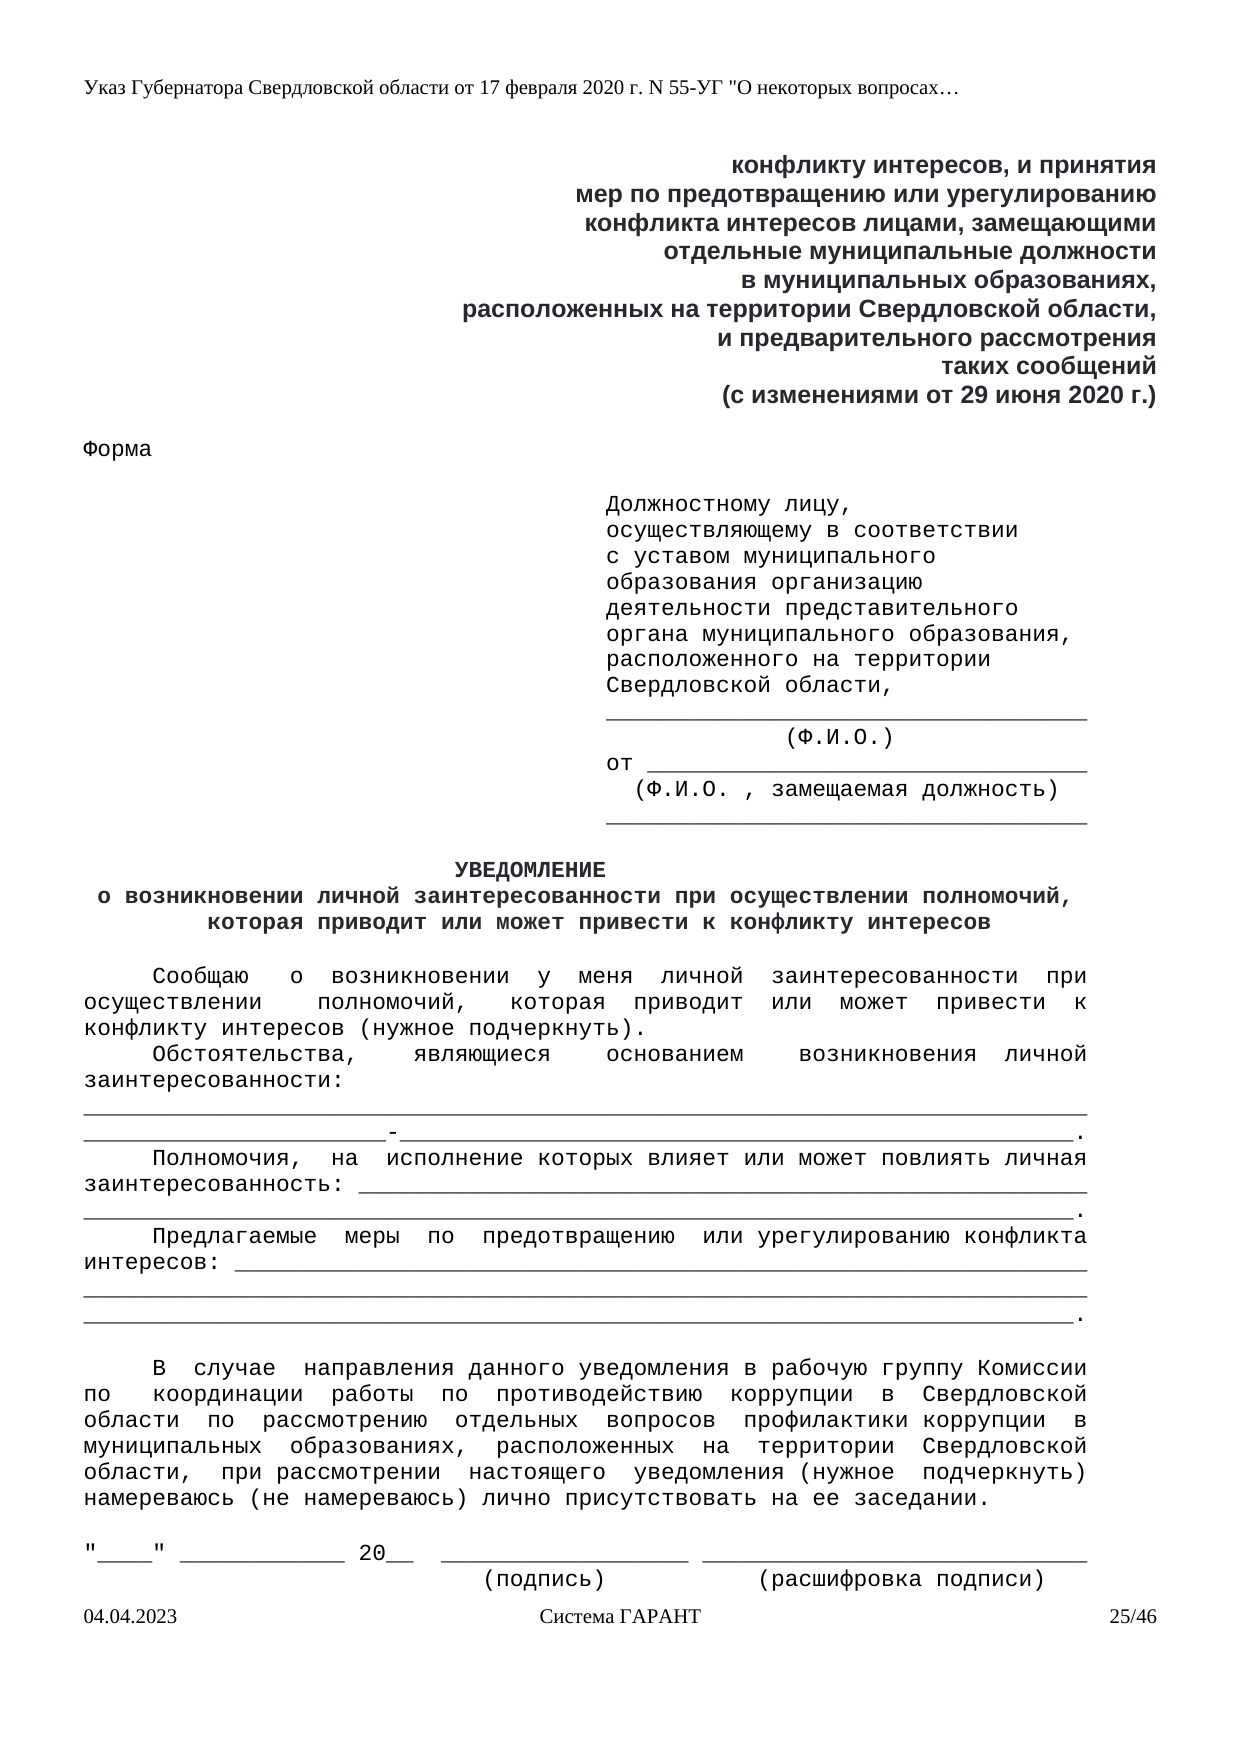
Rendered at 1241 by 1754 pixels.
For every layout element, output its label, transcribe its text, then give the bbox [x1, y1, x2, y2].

text Свердловской области, [83, 674, 1157, 700]
text (Ф.И.О. , замещаемая должность) [83, 777, 1157, 803]
text Форма [83, 437, 1157, 463]
text от ________________________________ [83, 752, 1157, 777]
text ________________________________________________________________________. [83, 1302, 1157, 1328]
text муниципальных образованиях, расположенных на территории Свердловской [83, 1434, 1157, 1460]
text _________________________________________________________________________ [83, 1094, 1157, 1120]
text Обстоятельства, являющиеся основанием возникновения личной [83, 1042, 1157, 1068]
text ______________________-_________________________________________________. [83, 1120, 1157, 1146]
text УВЕДОМЛЕНИЕ [83, 858, 1157, 884]
text образования организацию [83, 570, 1157, 596]
text которая приводит или может привести к конфликту интересов [83, 910, 1157, 936]
text Полномочия, на исполнение которых влияет или может повлиять личная [83, 1146, 1157, 1172]
text расположенного на территории [83, 648, 1157, 674]
text по координации работы по противодействию коррупции в Свердловской [83, 1382, 1157, 1408]
text заинтересованности: [83, 1068, 1157, 1094]
text ___________________________________ [83, 700, 1157, 726]
text о возникновении личной заинтересованности при осуществлении полномочий, [83, 884, 1157, 910]
text ___________________________________ [83, 803, 1157, 829]
text (подпись) (расшифровка подписи) [83, 1567, 1157, 1593]
text конфликту интересов, и принятия мер по предотвращению или урегулированию конфликта интересов лицами, замещающими отдельные муниципальные должности в муниципальных образованиях, расположенных на территории Свердловской области, и предварительного рассмотрения таких сообщений (с изменениями от 29 июня 2020 г.) [83, 150, 1157, 409]
text конфликту интересов (нужное подчеркнуть). [83, 1017, 1157, 1042]
text ________________________________________________________________________. [83, 1198, 1157, 1224]
text Предлагаемые меры по предотвращению или урегулированию конфликта [83, 1224, 1157, 1250]
text осуществлении полномочий, которая приводит или может привести к [83, 991, 1157, 1017]
text деятельности представительного [83, 596, 1157, 622]
text области по рассмотрению отдельных вопросов профилактики коррупции в [83, 1408, 1157, 1434]
text намереваюсь (не намереваюсь) лично присутствовать на ее заседании. [83, 1486, 1157, 1512]
text "____" ____________ 20__ __________________ ____________________________ [83, 1541, 1157, 1567]
text интересов: ______________________________________________________________ [83, 1250, 1157, 1276]
text заинтересованность: _____________________________________________________ [83, 1172, 1157, 1198]
text В случае направления данного уведомления в рабочую группу Комиссии [83, 1357, 1157, 1382]
text области, при рассмотрении настоящего уведомления (нужное подчеркнуть) [83, 1460, 1157, 1486]
text Должностному лицу, [83, 492, 1157, 518]
text с уставом муниципального [83, 544, 1157, 570]
text Сообщаю о возникновении у меня личной заинтересованности при [83, 965, 1157, 991]
text осуществляющему в соответствии [83, 518, 1157, 544]
text _________________________________________________________________________ [83, 1276, 1157, 1302]
text (Ф.И.О.) [83, 726, 1157, 752]
text органа муниципального образования, [83, 622, 1157, 648]
